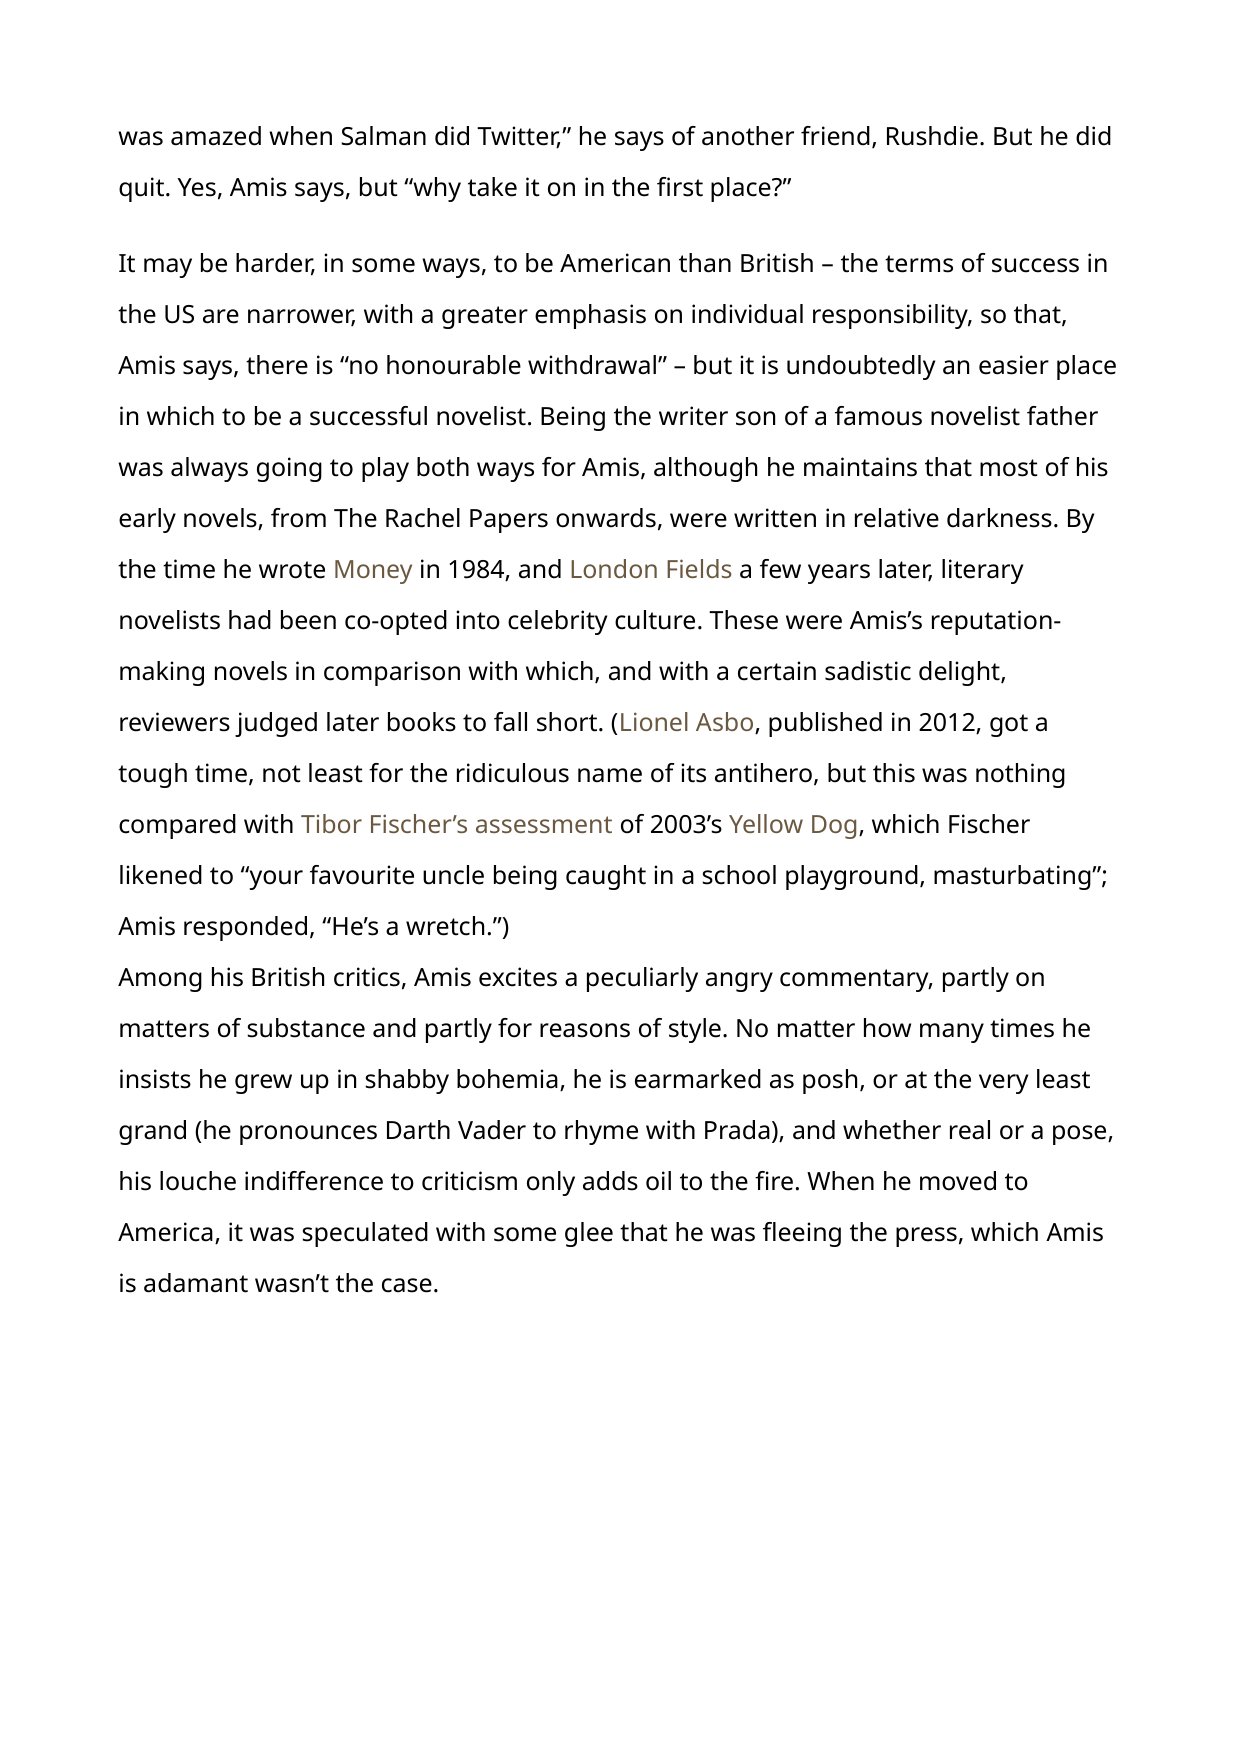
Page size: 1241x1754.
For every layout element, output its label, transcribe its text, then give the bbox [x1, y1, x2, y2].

text Among his British critics, Amis excites a peculiarly angry commentary, partly on matters of substance and partly for reasons of style. No matter how many times he insists he grew up in shabby bohemia, he is earmarked as posh, or at the very least grand (he pronounces Darth Vader to rhyme with Prada), and whether real or a pose, his louche indifference to criticism only adds oil to the fire. When he moved to America, it was speculated with some glee that he was fleeing the press, which Amis is adamant wasn’t the case. [118, 960, 1122, 1300]
text It may be harder, in some ways, to be American than British – the terms of success in the US are narrower, with a greater emphasis on individual responsibility, so that, Amis says, there is “no honourable withdrawal” – but it is undoubtedly an easier place in which to be a successful novelist. Being the writer son of a famous novelist father was always going to play both ways for Amis, although he maintains that most of his early novels, from The Rachel Papers onwards, were written in relative darkness. By the time he wrote Money in 1984, and London Fields a few years later, literary novelists had been co-opted into celebrity culture. These were Amis’s reputation-making novels in comparison with which, and with a certain sadistic delight, reviewers judged later books to fall short. (Lionel Asbo, published in 2012, got a tough time, not least for the ridiculous name of its antihero, but this was nothing compared with Tibor Fischer’s assessment of 2003’s Yellow Dog, which Fischer likened to “your favourite uncle being caught in a school playground, masturbating”; Amis responded, “He’s a wretch.”) [118, 245, 1122, 943]
text was amazed when Salman did Twitter,” he says of another friend, Rushdie. But he did quit. Yes, Amis says, but “why take it on in the first place?” [118, 118, 1122, 203]
